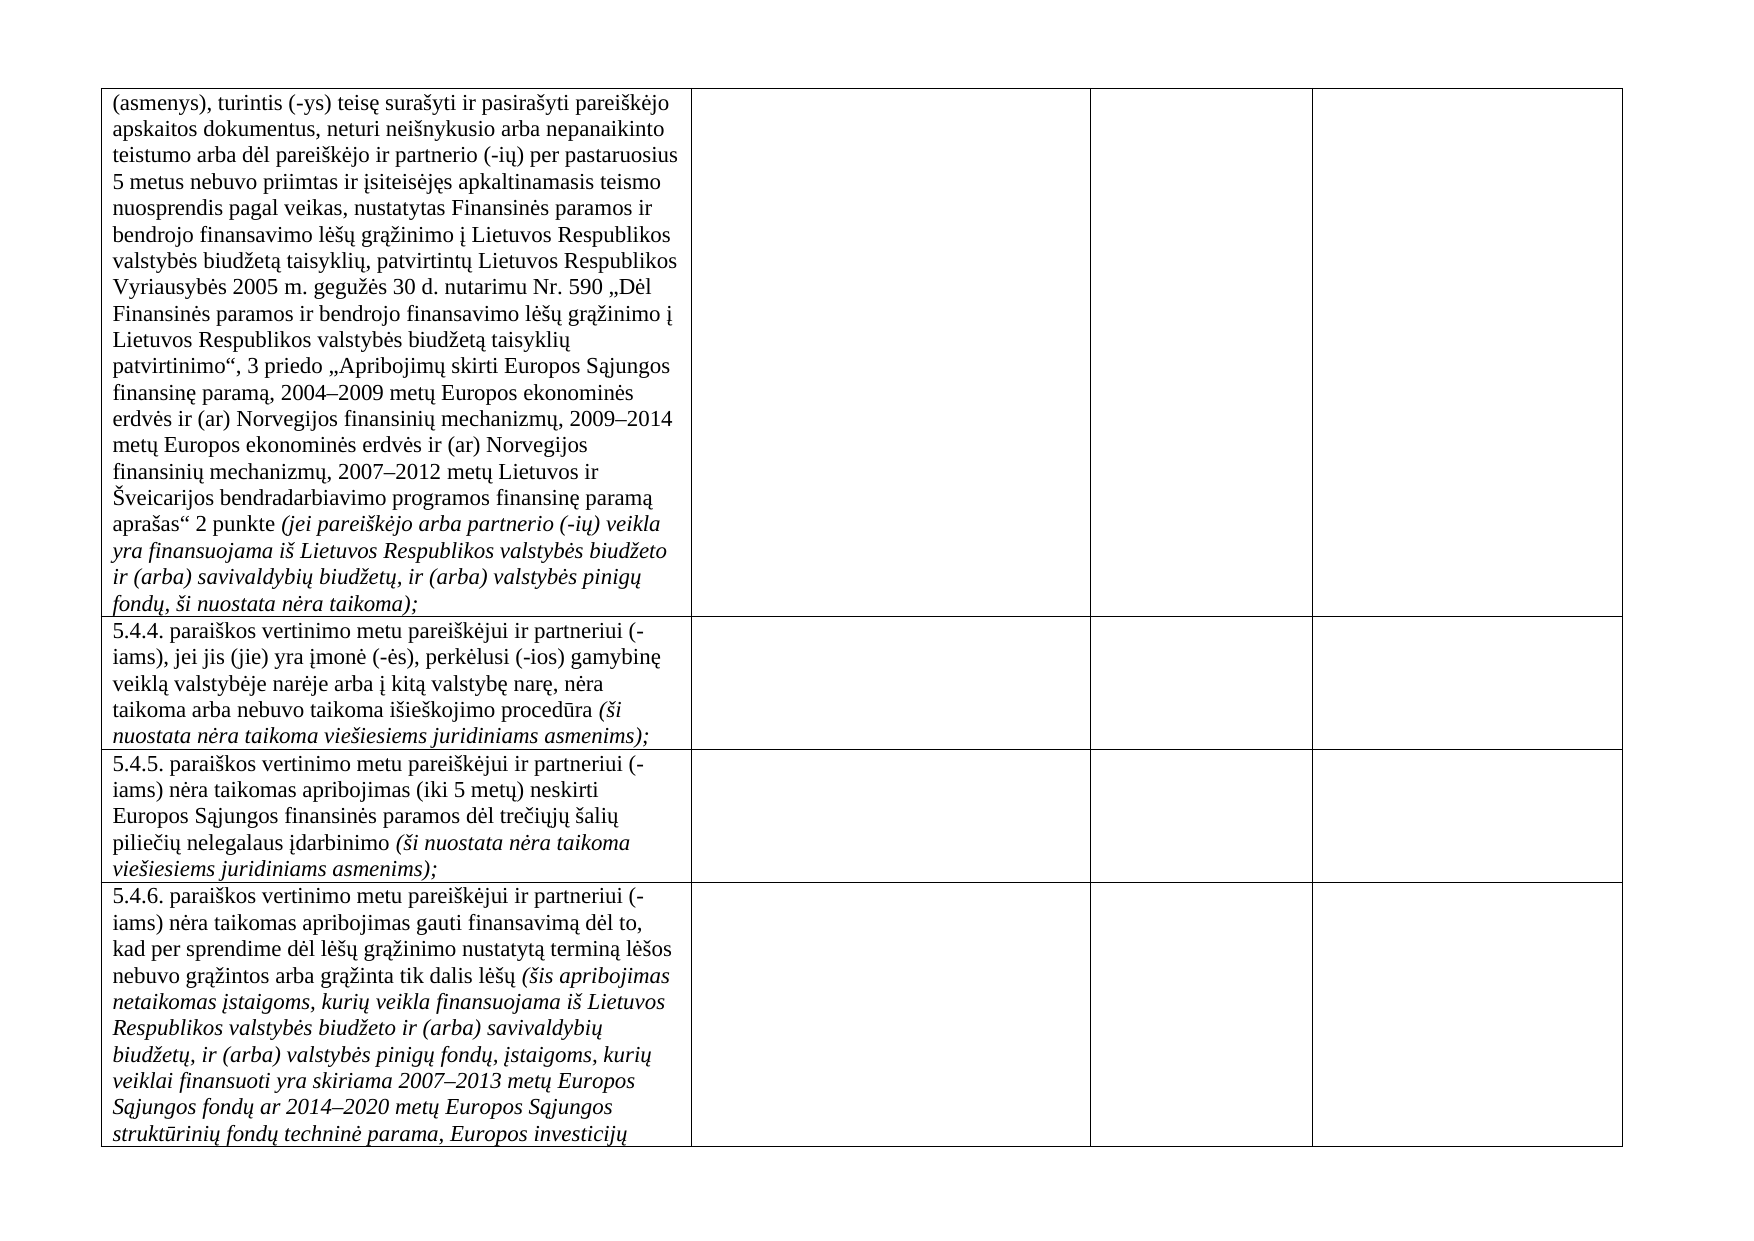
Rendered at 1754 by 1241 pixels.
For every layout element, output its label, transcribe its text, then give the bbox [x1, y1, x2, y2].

table_cell [692, 89, 1090, 616]
table_cell 5.4.5. paraiškos vertinimo metu pareiškėjui ir partneriui (-iams) nėra taikomas apribojimas (iki 5 metų) neskirti Europos Sąjungos finansinės paramos dėl trečiųjų šalių piliečių nelegalaus įdarbinimo (ši nuostata nėra taikoma viešiesiems juridiniams asmenims); [102, 750, 691, 882]
table_cell [692, 617, 1090, 749]
table_cell (asmenys), turintis (-ys) teisę surašyti ir pasirašyti pareiškėjo apskaitos dokumentus, neturi neišnykusio arba nepanaikinto teistumo arba dėl pareiškėjo ir partnerio (-ių) per pastaruosius 5 metus nebuvo priimtas ir įsiteisėjęs apkaltinamasis teismo nuosprendis pagal veikas, nustatytas Finansinės paramos ir bendrojo finansavimo lėšų grąžinimo į Lietuvos Respublikos valstybės biudžetą taisyklių, patvirtintų Lietuvos Respublikos Vyriausybės 2005 m. gegužės 30 d. nutarimu Nr. 590 „Dėl Finansinės paramos ir bendrojo finansavimo lėšų grąžinimo į Lietuvos Respublikos valstybės biudžetą taisyklių patvirtinimo“, 3 priedo „Apribojimų skirti Europos Sąjungos finansinę paramą, 2004–2009 metų Europos ekonominės erdvės ir (ar) Norvegijos finansinių mechanizmų, 2009–2014 metų Europos ekonominės erdvės ir (ar) Norvegijos finansinių mechanizmų, 2007–2012 metų Lietuvos ir Šveicarijos bendradarbiavimo programos finansinę paramą aprašas“ 2 punkte (jei pareiškėjo arba partnerio (-ių) veikla yra finansuojama iš Lietuvos Respublikos valstybės biudžeto ir (arba) savivaldybių biudžetų, ir (arba) valstybės pinigų fondų, ši nuostata nėra taikoma); [102, 89, 691, 616]
table_cell [1091, 883, 1312, 1146]
table_cell [1313, 617, 1622, 749]
table_cell [1313, 89, 1622, 616]
table_cell [1313, 750, 1622, 882]
table_cell [692, 750, 1090, 882]
table_cell [692, 883, 1090, 1146]
table_cell [1313, 883, 1622, 1146]
table_cell [1091, 89, 1312, 616]
table_cell 5.4.6. paraiškos vertinimo metu pareiškėjui ir partneriui (-iams) nėra taikomas apribojimas gauti finansavimą dėl to, kad per sprendime dėl lėšų grąžinimo nustatytą terminą lėšos nebuvo grąžintos arba grąžinta tik dalis lėšų (šis apribojimas netaikomas įstaigoms, kurių veikla finansuojama iš Lietuvos Respublikos valstybės biudžeto ir (arba) savivaldybių biudžetų, ir (arba) valstybės pinigų fondų, įstaigoms, kurių veiklai finansuoti yra skiriama 2007–2013 metų Europos Sąjungos fondų ar 2014–2020 metų Europos Sąjungos struktūrinių fondų techninė parama, Europos investicijų [102, 883, 691, 1146]
table_cell [1091, 750, 1312, 882]
table_cell [1091, 617, 1312, 749]
table_cell 5.4.4. paraiškos vertinimo metu pareiškėjui ir partneriui (-iams), jei jis (jie) yra įmonė (-ės), perkėlusi (-ios) gamybinę veiklą valstybėje narėje arba į kitą valstybę narę, nėra taikoma arba nebuvo taikoma išieškojimo procedūra (ši nuostata nėra taikoma viešiesiems juridiniams asmenims); [102, 617, 691, 749]
